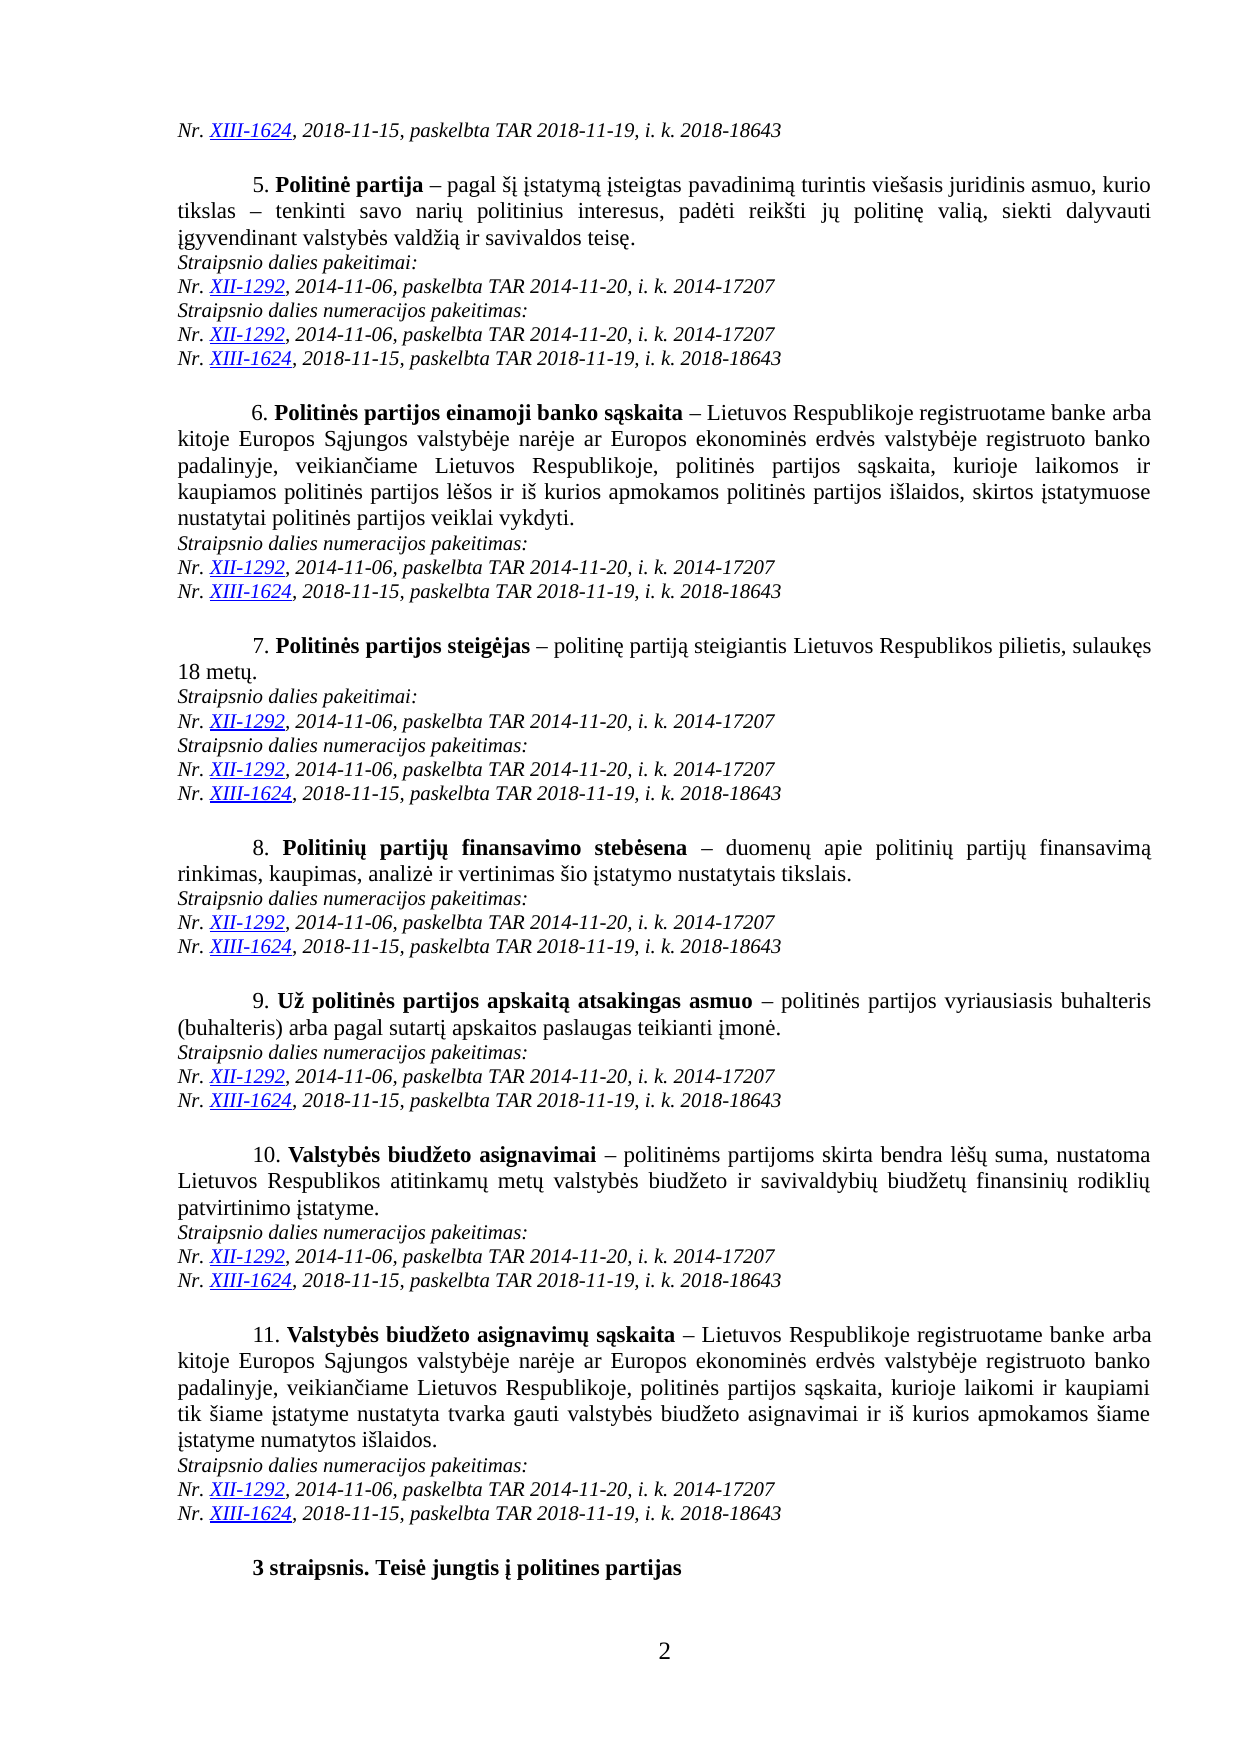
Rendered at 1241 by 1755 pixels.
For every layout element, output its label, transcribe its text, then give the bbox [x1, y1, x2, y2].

text Nr. XIII-1624, 2018-11-15, paskelbta TAR 2018-11-19, i. k. 2018-18643 [177, 934, 1152, 958]
text 3 straipsnis. Teisė jungtis į politines partijas [177, 1553, 1152, 1580]
text Nr. XII-1292, 2014-11-06, paskelbta TAR 2014-11-20, i. k. 2014-17207 [177, 1064, 1152, 1088]
text Nr. XIII-1624, 2018-11-15, paskelbta TAR 2018-11-19, i. k. 2018-18643 [177, 1501, 1152, 1525]
text Nr. XII-1292, 2014-11-06, paskelbta TAR 2014-11-20, i. k. 2014-17207 [177, 708, 1152, 733]
text Nr. XIII-1624, 2018-11-15, paskelbta TAR 2018-11-19, i. k. 2018-18643 [177, 346, 1152, 370]
text Nr. XII-1292, 2014-11-06, paskelbta TAR 2014-11-20, i. k. 2014-17207 [177, 910, 1152, 934]
text 8. Politinių partijų finansavimo stebėsena – duomenų apie politinių partijų finansavimą rinkimas, kaupimas, analizė ir vertinimas šio įstatymo nustatytais tikslais. [177, 833, 1152, 886]
text 6. Politinės partijos einamoji banko sąskaita – Lietuvos Respublikoje registruotame banke arba kitoje Europos Sąjungos valstybėje narėje ar Europos ekonominės erdvės valstybėje registruoto banko padalinyje, veikiančiame Lietuvos Respublikoje, politinės partijos sąskaita, kurioje laikomos ir kaupiamos politinės partijos lėšos ir iš kurios apmokamos politinės partijos išlaidos, skirtos įstatymuose nustatytai politinės partijos veiklai vykdyti. [177, 399, 1152, 531]
text Straipsnio dalies numeracijos pakeitimas: [177, 531, 1152, 555]
text 9. Už politinės partijos apskaitą atsakingas asmuo – politinės partijos vyriausiasis buhalteris (buhalteris) arba pagal sutartį apskaitos paslaugas teikianti įmonė. [177, 987, 1152, 1040]
text 11. Valstybės biudžeto asignavimų sąskaita – Lietuvos Respublikoje registruotame banke arba kitoje Europos Sąjungos valstybėje narėje ar Europos ekonominės erdvės valstybėje registruoto banko padalinyje, veikiančiame Lietuvos Respublikoje, politinės partijos sąskaita, kurioje laikomi ir kaupiami tik šiame įstatyme nustatyta tvarka gauti valstybės biudžeto asignavimai ir iš kurios apmokamos šiame įstatyme numatytos išlaidos. [177, 1321, 1152, 1453]
text 10. Valstybės biudžeto asignavimai – politinėms partijoms skirta bendra lėšų suma, nustatoma Lietuvos Respublikos atitinkamų metų valstybės biudžeto ir savivaldybių biudžetų finansinių rodiklių patvirtinimo įstatyme. [177, 1141, 1152, 1220]
text Straipsnio dalies numeracijos pakeitimas: [177, 1040, 1152, 1064]
text Straipsnio dalies numeracijos pakeitimas: [177, 886, 1152, 910]
text Straipsnio dalies pakeitimai: [177, 250, 1152, 274]
text Straipsnio dalies numeracijos pakeitimas: [177, 298, 1152, 322]
text Nr. XIII-1624, 2018-11-15, paskelbta TAR 2018-11-19, i. k. 2018-18643 [177, 1088, 1152, 1112]
text Straipsnio dalies numeracijos pakeitimas: [177, 1220, 1152, 1244]
text Nr. XII-1292, 2014-11-06, paskelbta TAR 2014-11-20, i. k. 2014-17207 [177, 555, 1152, 579]
text Nr. XII-1292, 2014-11-06, paskelbta TAR 2014-11-20, i. k. 2014-17207 [177, 757, 1152, 781]
text Straipsnio dalies numeracijos pakeitimas: [177, 733, 1152, 757]
text Nr. XII-1292, 2014-11-06, paskelbta TAR 2014-11-20, i. k. 2014-17207 [177, 274, 1152, 298]
text 7. Politinės partijos steigėjas – politinę partiją steigiantis Lietuvos Respublikos pilietis, sulaukęs 18 metų. [177, 632, 1152, 684]
text Nr. XII-1292, 2014-11-06, paskelbta TAR 2014-11-20, i. k. 2014-17207 [177, 1244, 1152, 1268]
text Nr. XIII-1624, 2018-11-15, paskelbta TAR 2018-11-19, i. k. 2018-18643 [177, 1268, 1152, 1292]
text Nr. XII-1292, 2014-11-06, paskelbta TAR 2014-11-20, i. k. 2014-17207 [177, 1477, 1152, 1501]
text Nr. XIII-1624, 2018-11-15, paskelbta TAR 2018-11-19, i. k. 2018-18643 [177, 118, 1152, 142]
text Nr. XIII-1624, 2018-11-15, paskelbta TAR 2018-11-19, i. k. 2018-18643 [177, 579, 1152, 603]
text Nr. XII-1292, 2014-11-06, paskelbta TAR 2014-11-20, i. k. 2014-17207 [177, 322, 1152, 346]
text Nr. XIII-1624, 2018-11-15, paskelbta TAR 2018-11-19, i. k. 2018-18643 [177, 781, 1152, 805]
text 5. Politinė partija – pagal šį įstatymą įsteigtas pavadinimą turintis viešasis juridinis asmuo, kurio tikslas – tenkinti savo narių politinius interesus, padėti reikšti jų politinę valią, siekti dalyvauti įgyvendinant valstybės valdžią ir savivaldos teisę. [177, 171, 1152, 250]
text Straipsnio dalies numeracijos pakeitimas: [177, 1453, 1152, 1477]
text Straipsnio dalies pakeitimai: [177, 684, 1152, 708]
